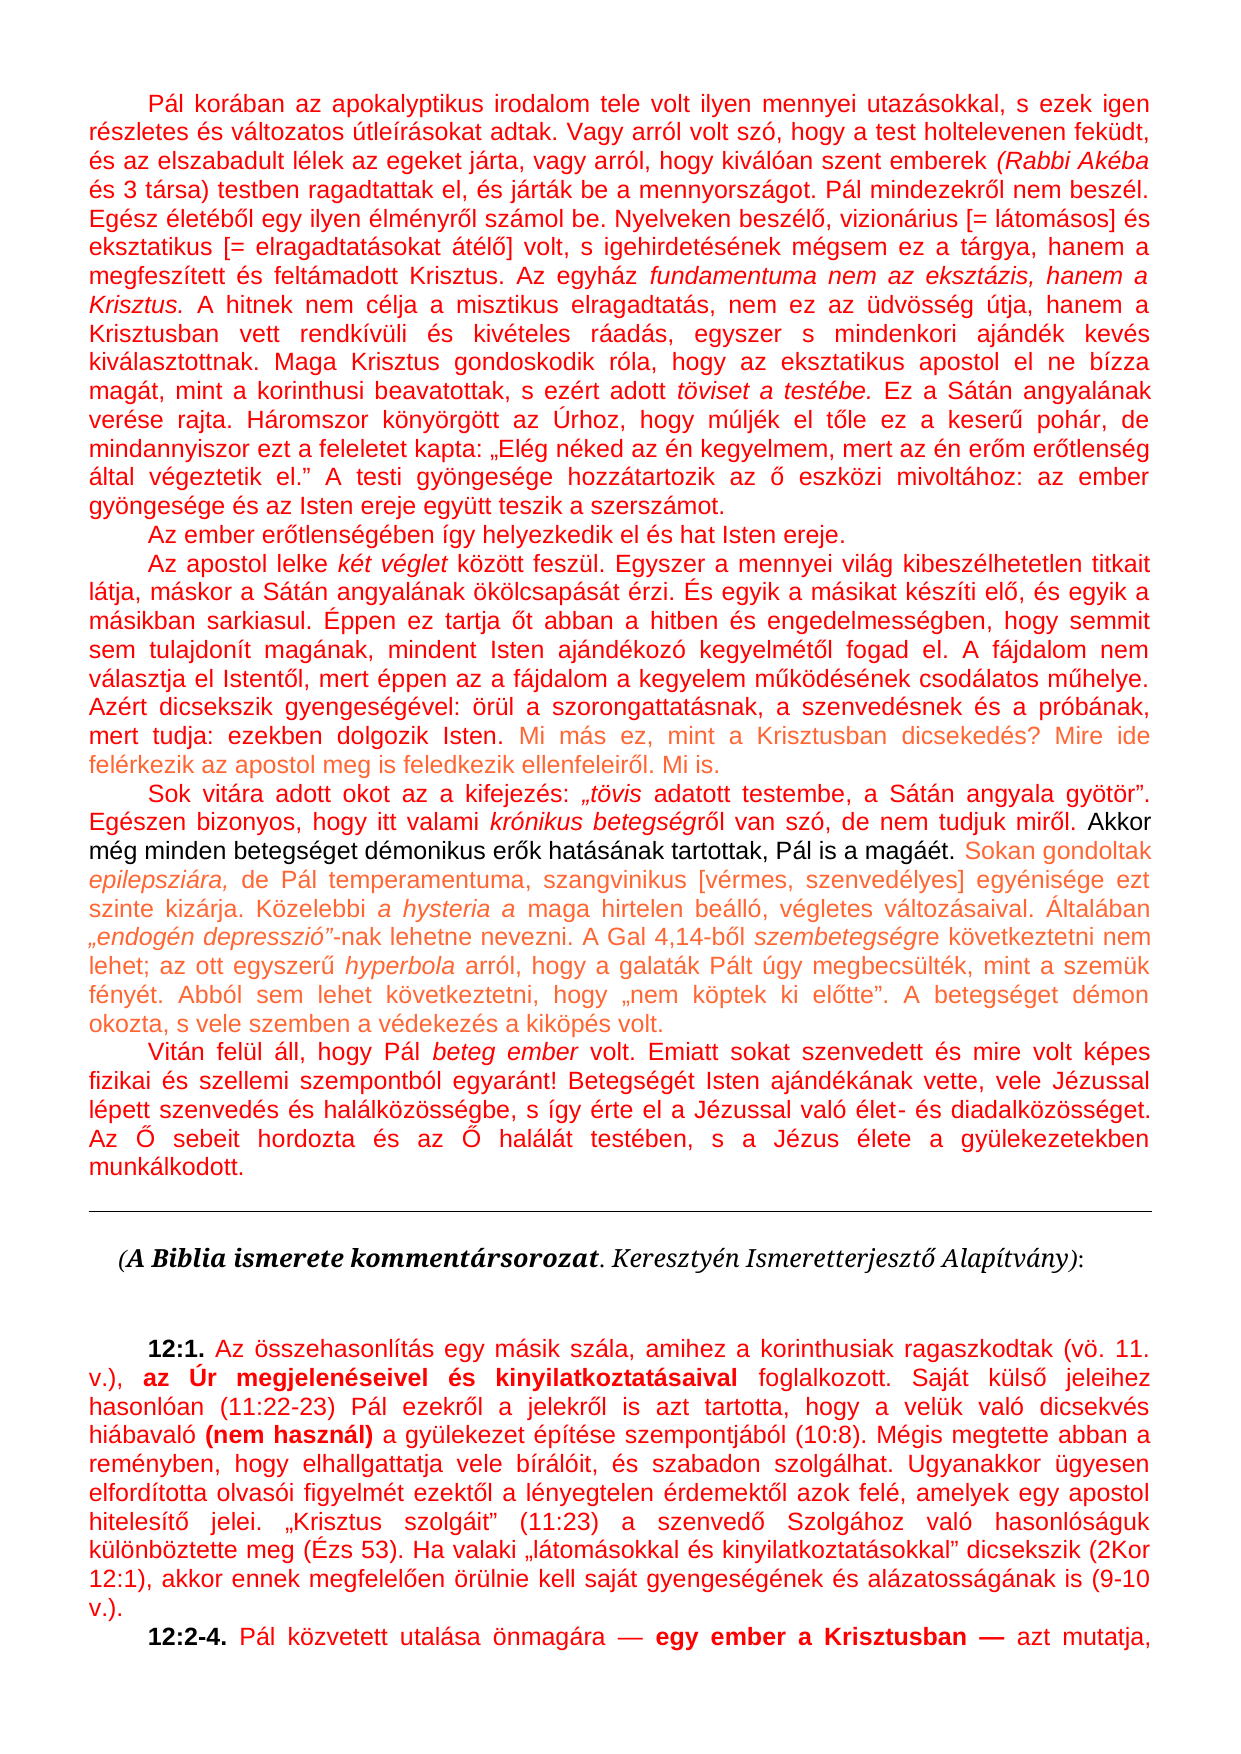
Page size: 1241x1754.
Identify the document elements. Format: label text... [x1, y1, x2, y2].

text 12:2-4. Pál közvetett utalása önmagára — egy ember a Krisztusban — azt mutatja, [88, 1621, 1152, 1650]
text (A Biblia ismerete kommentársorozat. Keresztyén Ismeretterjesztő Alapítvány): [88, 1212, 1152, 1304]
text Sok vitára adott okot az a kifejezés: „tövis adatott testembe, a Sátán angyala gyötör”. Egészen bizonyos, hogy itt valami krónikus betegségről van szó, de nem tudjuk miről. Akkor még minden betegséget démonikus erők hatásának tartottak, Pál is a magáét. Sokan gondoltak epilepsziára, de Pál temperamentuma, szangvinikus [vérmes, szenvedélyes] egyénisége ezt szinte kizárja. Közelebbi a hysteria a maga hirtelen beálló, végletes változásaival. Általában „endogén depresszió”-nak lehetne nevezni. A Gal 4,14-ből szembetegségre következtetni nem lehet; az ott egyszerű hyperbola arról, hogy a galaták Pált úgy megbecsülték, mint a szemük fényét. Abból sem lehet következtetni, hogy „nem köptek ki előtte”. A betegséget démon okozta, s vele szemben a védekezés a kiköpés volt. [88, 778, 1152, 1037]
text Az apostol lelke két véglet között feszül. Egyszer a mennyei világ kibeszélhetetlen titkait látja, máskor a Sátán angyalának ökölcsapását érzi. És egyik a másikat készíti elő, és egyik a másikban sarkiasul. Éppen ez tartja őt abban a hitben és engedelmességben, hogy semmit sem tulajdonít magának, mindent Isten ajándékozó kegyelmétől fogad el. A fájdalom nem választja el Istentől, mert éppen az a fájdalom a kegyelem működésének csodálatos műhelye. Azért dicsekszik gyengeségével: örül a szorongattatásnak, a szenvedésnek és a próbának, mert tudja: ezekben dolgozik Isten. Mi más ez, mint a Krisztusban dicsekedés? Mire ide felérkezik az apostol meg is feledkezik ellenfeleiről. Mi is. [88, 548, 1152, 778]
text 12:1. Az összehasonlítás egy másik szála, amihez a korinthusiak ragaszkodtak (vö. 11. v.), az Úr megjelenéseivel és kinyilatkoztatásaival foglalkozott. Saját külső jeleihez hasonlóan (11:22-23) Pál ezekről a jelekről is azt tartotta, hogy a velük való dicsekvés hiábavaló (nem használ) a gyülekezet építése szempontjából (10:8). Mégis megtette abban a reményben, hogy elhallgattatja vele bírálóit, és szabadon szolgálhat. Ugyanakkor ügyesen elfordította olvasói figyelmét ezektől a lényegtelen érdemektől azok felé, amelyek egy apostol hitelesítő jelei. „Krisztus szolgáit” (11:23) a szenvedő Szolgához való hasonlóságuk különböztette meg (Ézs 53). Ha valaki „látomásokkal és kinyilatkoztatásokkal” dicsekszik (2Kor 12:1), akkor ennek megfelelően örülnie kell saját gyengeségének és alázatosságának is (9-10 v.). [88, 1334, 1152, 1621]
text Vitán felül áll, hogy Pál beteg ember volt. Emiatt sokat szenvedett és mire volt képes fizikai és szellemi szempontból egyaránt! Betegségét Isten ajándékának vette, vele Jézussal lépett szenvedés és halálközösségbe, s így érte el a Jézussal való élet‑ és diadalközösséget. Az Ő sebeit hordozta és az Ő halálát testében, s a Jézus élete a gyülekezetekben munkálkodott. [88, 1037, 1152, 1181]
text Pál korában az apokalyptikus irodalom tele volt ilyen mennyei utazásokkal, s ezek igen részletes és változatos útleírásokat adtak. Vagy arról volt szó, hogy a test holtelevenen feküdt, és az elszabadult lélek az egeket járta, vagy arról, hogy kiválóan szent emberek (Rabbi Akéba és 3 társa) testben ragadtattak el, és járták be a mennyországot. Pál mindezekről nem beszél. Egész életéből egy ilyen élményről számol be. Nyelveken beszélő, vizionárius [= látomásos] és eksztatikus [= elragadtatásokat átélő] volt, s igehirdetésének mégsem ez a tárgya, hanem a megfeszített és feltámadott Krisztus. Az egyház fundamentuma nem az eksztázis, hanem a Krisztus. A hitnek nem célja a misztikus elragadtatás, nem ez az üdvösség útja, hanem a Krisztusban vett rendkívüli és kivételes ráadás, egyszer s mindenkori ajándék kevés kiválasztottnak. Maga Krisztus gondoskodik róla, hogy az eksztatikus apostol el ne bízza magát, mint a korinthusi beavatottak, s ezért adott töviset a testébe. Ez a Sátán angyalának verése rajta. Háromszor könyörgött az Úrhoz, hogy múljék el tőle ez a keserű pohár, de mindannyiszor ezt a feleletet kapta: „Elég néked az én kegyelmem, mert az én erőm erőtlenség által végeztetik el.” A testi gyöngesége hozzátartozik az ő eszközi mivoltához: az ember gyöngesége és az Isten ereje együtt teszik a szerszámot. [88, 88, 1152, 520]
text Az ember erőtlenségében így helyezkedik el és hat Isten ereje. [88, 520, 1152, 548]
